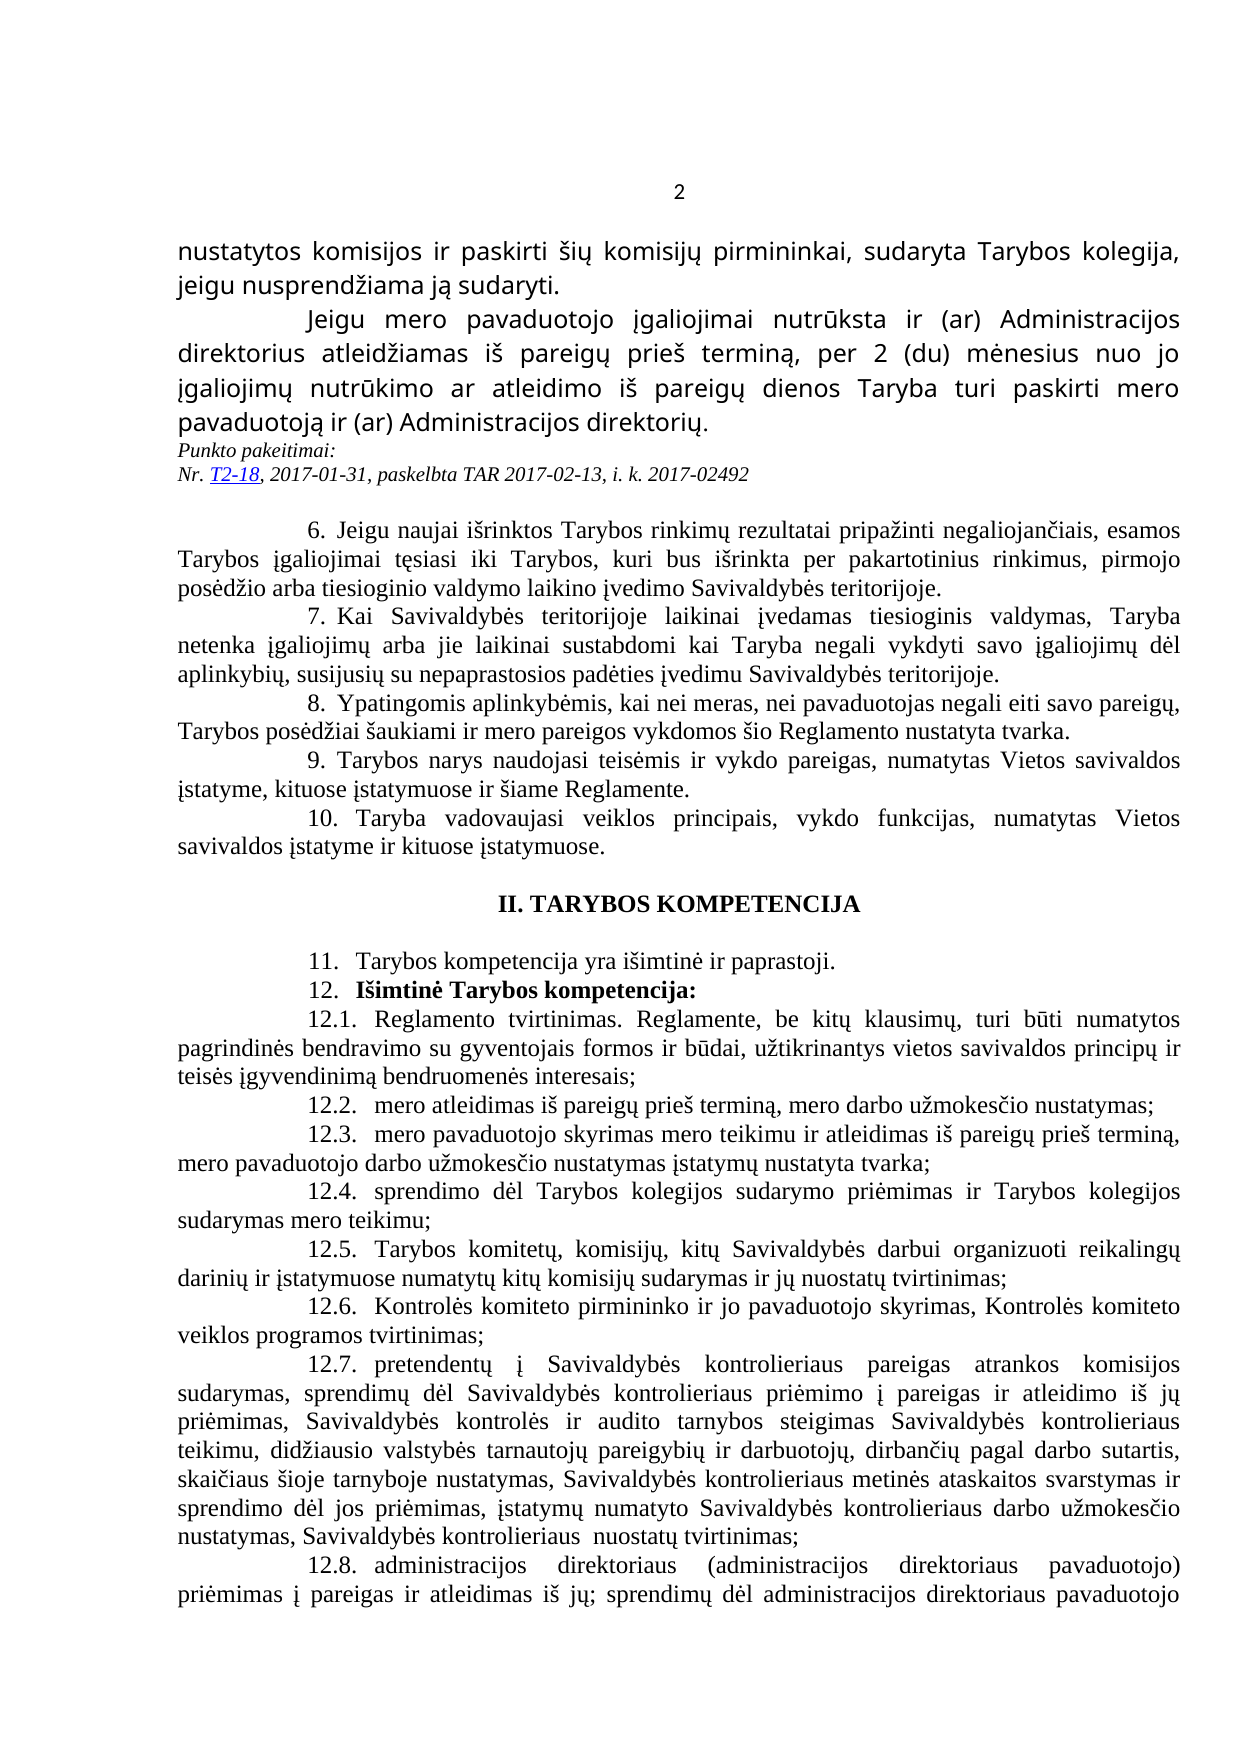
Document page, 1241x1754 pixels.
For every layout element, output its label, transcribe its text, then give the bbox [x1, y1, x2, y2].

text 12.2. mero atleidimas iš pareigų prieš terminą, mero darbo užmokesčio nustatymas; [177, 1090, 1181, 1119]
text 8. Ypatingomis aplinkybėmis, kai nei meras, nei pavaduotojas negali eiti savo pareigų, Tarybos posėdžiai šaukiami ir mero pareigos vykdomos šio Reglamento nustatyta tvarka. [177, 688, 1181, 745]
text 12.6. Kontrolės komiteto pirmininko ir jo pavaduotojo skyrimas, Kontrolės komiteto veiklos programos tvirtinimas; [177, 1291, 1181, 1349]
text 9. Tarybos narys naudojasi teisėmis ir vykdo pareigas, numatytas Vietos savivaldos įstatyme, kituose įstatymuose ir šiame Reglamente. [177, 745, 1181, 803]
text Jeigu mero pavaduotojo įgaliojimai nutrūksta ir (ar) Administracijos direktorius atleidžiamas iš pareigų prieš terminą, per 2 (du) mėnesius nuo jo įgaliojimų nutrūkimo ar atleidimo iš pareigų dienos Taryba turi paskirti mero pavaduotoją ir (ar) Administracijos direktorių. [177, 302, 1181, 438]
text 7. Kai Savivaldybės teritorijoje laikinai įvedamas tiesioginis valdymas, Taryba netenka įgaliojimų arba jie laikinai sustabdomi kai Taryba negali vykdyti savo įgaliojimų dėl aplinkybių, susijusių su nepaprastosios padėties įvedimu Savivaldybės teritorijoje. [177, 601, 1181, 688]
text 6. Jeigu naujai išrinktos Tarybos rinkimų rezultatai pripažinti negaliojančiais, esamos Tarybos įgaliojimai tęsiasi iki Tarybos, kuri bus išrinkta per pakartotinius rinkimus, pirmojo posėdžio arba tiesioginio valdymo laikino įvedimo Savivaldybės teritorijoje. [177, 515, 1181, 601]
text 10. Taryba vadovaujasi veiklos principais, vykdo funkcijas, numatytas Vietos savivaldos įstatyme ir kituose įstatymuose. [177, 803, 1181, 860]
text nustatytos komisijos ir paskirti šių komisijų pirmininkai, sudaryta Tarybos kolegija, jeigu nusprendžiama ją sudaryti. [177, 234, 1181, 302]
text Nr. T2-18, 2017-01-31, paskelbta TAR 2017-02-13, i. k. 2017-02492 [177, 462, 1181, 486]
text 12.7. pretendentų į Savivaldybės kontrolieriaus pareigas atrankos komisijos sudarymas, sprendimų dėl Savivaldybės kontrolieriaus priėmimo į pareigas ir atleidimo iš jų priėmimas, Savivaldybės kontrolės ir audito tarnybos steigimas Savivaldybės kontrolieriaus teikimu, didžiausio valstybės tarnautojų pareigybių ir darbuotojų, dirbančių pagal darbo sutartis, skaičiaus šioje tarnyboje nustatymas, Savivaldybės kontrolieriaus metinės ataskaitos svarstymas ir sprendimo dėl jos priėmimas, įstatymų numatyto Savivaldybės kontrolieriaus darbo užmokesčio nustatymas, Savivaldybės kontrolieriaus nuostatų tvirtinimas; [177, 1349, 1181, 1550]
text Punkto pakeitimai: [177, 438, 1181, 462]
text 12.8. administracijos direktoriaus (administracijos direktoriaus pavaduotojo) priėmimas į pareigas ir atleidimas iš jų; sprendimų dėl administracijos direktoriaus pavaduotojo [177, 1550, 1181, 1608]
text 12.3. mero pavaduotojo skyrimas mero teikimu ir atleidimas iš pareigų prieš terminą, mero pavaduotojo darbo užmokesčio nustatymas įstatymų nustatyta tvarka; [177, 1119, 1181, 1176]
text II. TARYBOS KOMPETENCIJA [177, 889, 1181, 918]
text 12. Išimtinė Tarybos kompetencija: [177, 975, 1181, 1004]
text 12.1. Reglamento tvirtinimas. Reglamente, be kitų klausimų, turi būti numatytos pagrindinės bendravimo su gyventojais formos ir būdai, užtikrinantys vietos savivaldos principų ir teisės įgyvendinimą bendruomenės interesais; [177, 1004, 1181, 1090]
text 12.5. Tarybos komitetų, komisijų, kitų Savivaldybės darbui organizuoti reikalingų darinių ir įstatymuose numatytų kitų komisijų sudarymas ir jų nuostatų tvirtinimas; [177, 1234, 1181, 1291]
text 11. Tarybos kompetencija yra išimtinė ir paprastoji. [177, 946, 1181, 975]
text 12.4. sprendimo dėl Tarybos kolegijos sudarymo priėmimas ir Tarybos kolegijos sudarymas mero teikimu; [177, 1176, 1181, 1234]
